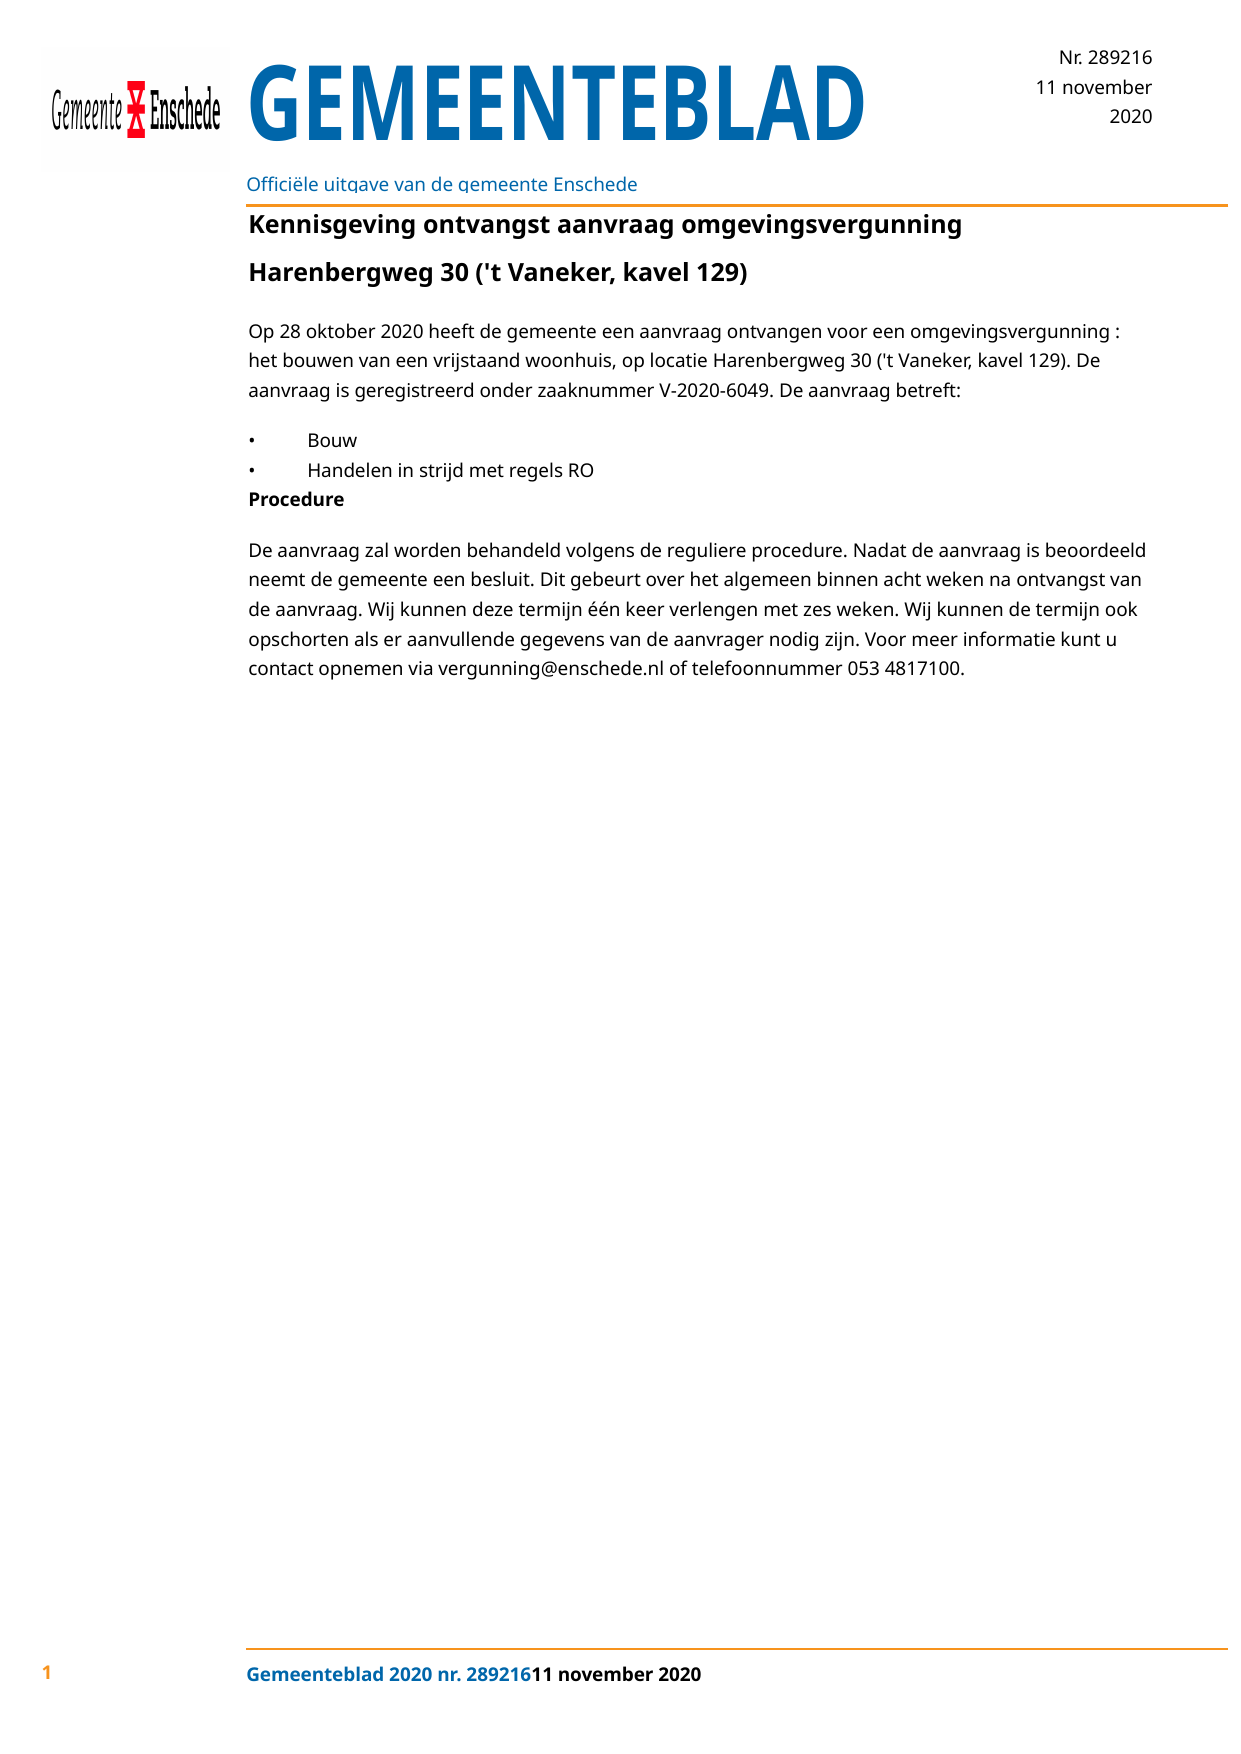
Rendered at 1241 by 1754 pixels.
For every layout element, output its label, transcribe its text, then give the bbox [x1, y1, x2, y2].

text Kennisgeving ontvangst aanvraag omgevingsvergunning Harenbergweg 30 ('t Vaneker, kavel 129) [248, 207, 1152, 288]
list Bouw [248, 427, 1152, 453]
picture [41, 47, 231, 172]
list Handelen in strijd met regels RO [248, 457, 1152, 483]
text Op 28 oktober 2020 heeft de gemeente een aanvraag ontvangen voor een omgevingsvergunning : het bouwen van een vrijstaand woonhuis, op locatie Harenbergweg 30 ('t Vaneker, kavel 129). De aanvraag is geregistreerd onder zaaknummer V-2020-6049. De aanvraag betreft: [248, 318, 1152, 403]
text De aanvraag zal worden behandeld volgens de reguliere procedure. Nadat de aanvraag is beoordeeld neemt de gemeente een besluit. Dit gebeurt over het algemeen binnen acht weken na ontvangst van de aanvraag. Wij kunnen deze termijn één keer verlengen met zes weken. Wij kunnen de termijn ook opschorten als er aanvullende gegevens van de aanvrager nodig zijn. Voor meer informatie kunt u contact opnemen via vergunning@enschede.nl of telefoonnummer 053 4817100. [248, 537, 1152, 681]
text Procedure [248, 487, 1152, 512]
